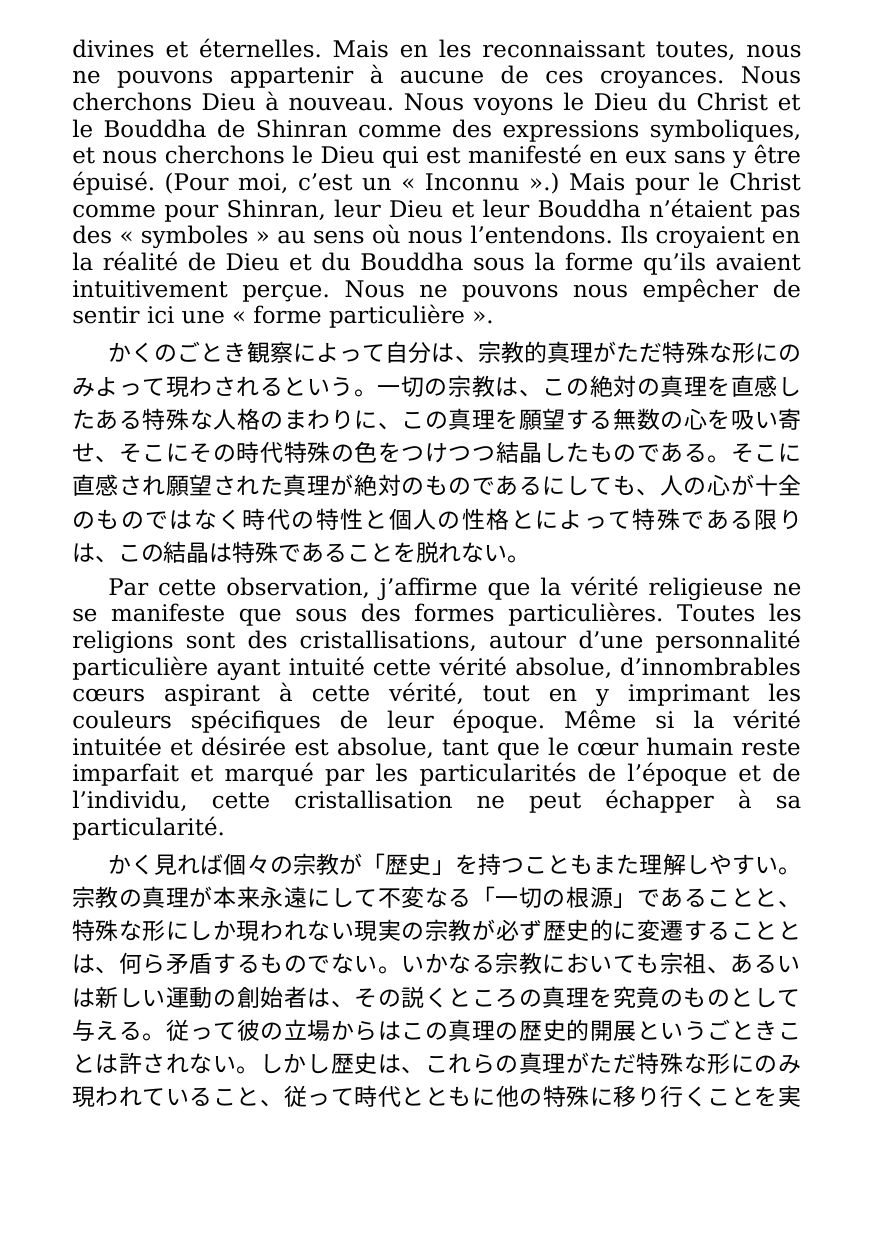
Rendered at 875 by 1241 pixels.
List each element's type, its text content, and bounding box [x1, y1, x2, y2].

text かくのごとき観察によって自分は、宗教的真理がただ特殊な形にのみよって現わされるという。一切の宗教は、この絶対の真理を直感したある特殊な人格のまわりに、この真理を願望する無数の心を吸い寄せ、そこにその時代特殊の色をつけつつ結晶したものである。そこに直感され願望された真理が絶対のものであるにしても、人の心が十全のものではなく時代の特性と個人の性格とによって特殊である限りは、この結晶は特殊であることを脱れない。 [72, 335, 802, 568]
text divines et éternelles. Mais en les reconnaissant toutes, nous ne pouvons appartenir à aucune de ces croyances. Nous cherchons Dieu à nouveau. Nous voyons le Dieu du Christ et le Bouddha de Shinran comme des expressions symboliques, et nous cherchons le Dieu qui est manifesté en eux sans y être épuisé. (Pour moi, c’est un « Inconnu ».) Mais pour le Christ comme pour Shinran, leur Dieu et leur Bouddha n’étaient pas des « symboles » au sens où nous l’entendons. Ils croyaient en la réalité de Dieu et du Bouddha sous la forme qu’ils avaient intuitivement perçue. Nous ne pouvons nous empêcher de sentir ici une « forme particulière ». [72, 36, 802, 329]
text Par cette observation, j’affirme que la vérité religieuse ne se manifeste que sous des formes particulières. Toutes les religions sont des cristallisations, autour d’une personnalité particulière ayant intuité cette vérité absolue, d’innombrables cœurs aspirant à cette vérité, tout en y imprimant les couleurs spécifiques de leur époque. Même si la vérité intuitée et désirée est absolue, tant que le cœur humain reste imparfait et marqué par les particularités de l’époque et de l’individu, cette cristallisation ne peut échapper à sa particularité. [72, 574, 802, 841]
text かく見れば個々の宗教が「歴史」を持つこともまた理解しやすい。宗教の真理が本来永遠にして不変なる「一切の根源」であることと、特殊な形にしか現われない現実の宗教が必ず歴史的に変遷することとは、何ら矛盾するものでない。いかなる宗教においても宗祖、あるいは新しい運動の創始者は、その説くところの真理を究竟のものとして与える。従って彼の立場からはこの真理の歴史的開展というごときことは許されない。しかし歴史は、これらの真理がただ特殊な形にのみ現われていること、従って時代とともに他の特殊に移り行くことを実 [72, 846, 802, 1112]
